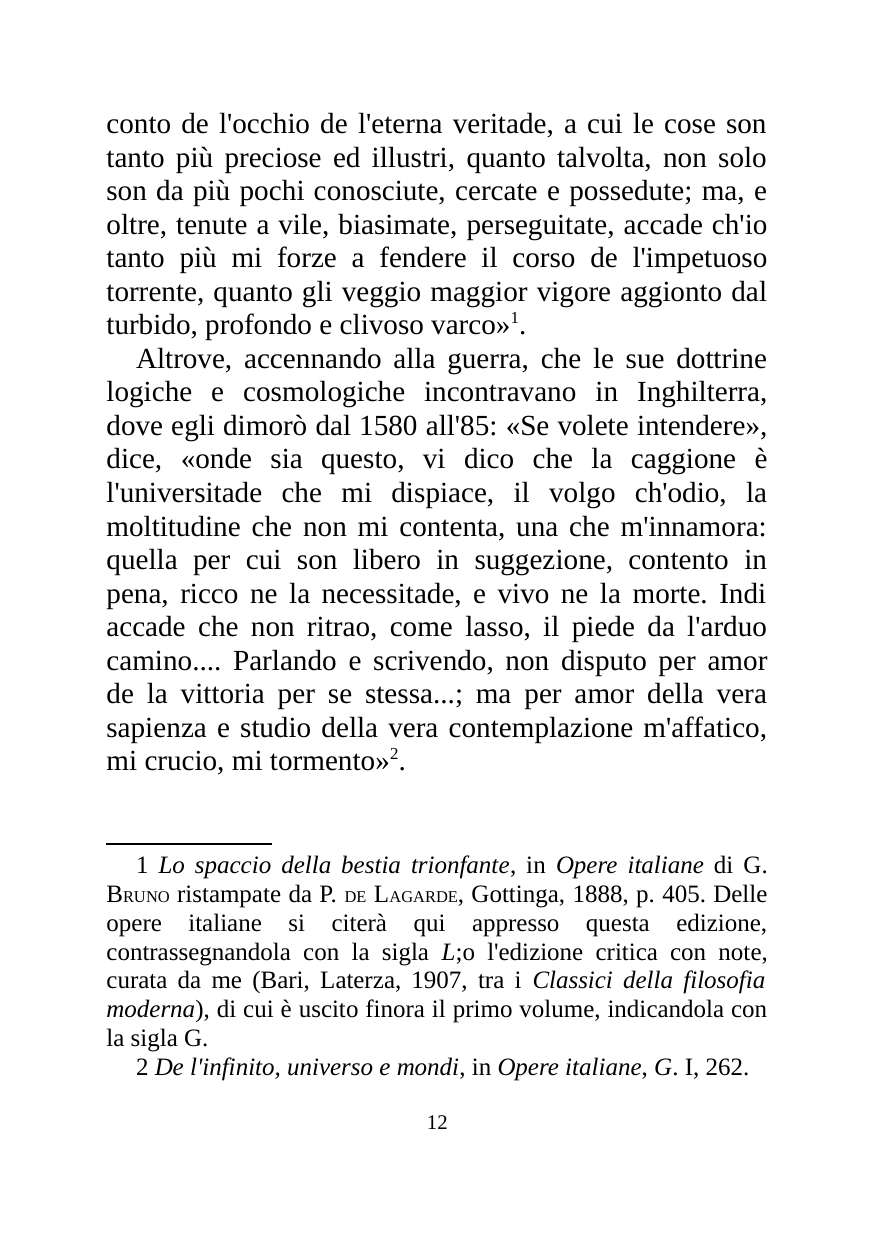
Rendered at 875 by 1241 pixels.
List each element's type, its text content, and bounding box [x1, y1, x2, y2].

text conto de l'occhio de l'eterna veritade, a cui le cose son tanto più preciose ed illustri, quanto talvolta, non solo son da più pochi conosciute, cercate e possedute; ma, e oltre, tenute a vile, biasimate, perseguitate, accade ch'io tanto più mi forze a fendere il corso de l'impetuoso torrente, quanto gli veggio maggior vigore aggionto dal turbido, profondo e clivoso varco». [106, 106, 768, 341]
text Altrove, accennando alla guerra, che le sue dottrine logiche e cosmologiche incontravano in Inghilterra, dove egli dimorò dal 1580 all'85: «Se volete intendere», dice, «onde sia questo, vi dico che la caggione è l'universitade che mi dispiace, il volgo ch'odio, la moltitudine che non mi contenta, una che m'innamora: quella per cui son libero in suggezione, contento in pena, ricco ne la necessitade, e vivo ne la morte. Indi accade che non ritrao, come lasso, il piede da l'arduo camino.... Parlando e scrivendo, non disputo per amor de la vittoria per se stessa...; ma per amor della vera sapienza e studio della vera contemplazione m'affatico, mi crucio, mi tormento». [106, 341, 768, 777]
text De l'infinito, universo e mondi, in Opere italiane, G. I, 262. [106, 1052, 768, 1080]
text Lo spaccio della bestia trionfante, in Opere italiane di G. Bruno ristampate da P. de Lagarde, Gottinga, 1888, p. 405. Delle opere italiane si citerà qui appresso questa edizione, contrassegnandola con la sigla L;o l'edizione critica con note, curata da me (Bari, Laterza, 1907, tra i Classici della filosofia moderna), di cui è uscito finora il primo volume, indicandola con la sigla G. [106, 850, 768, 1052]
